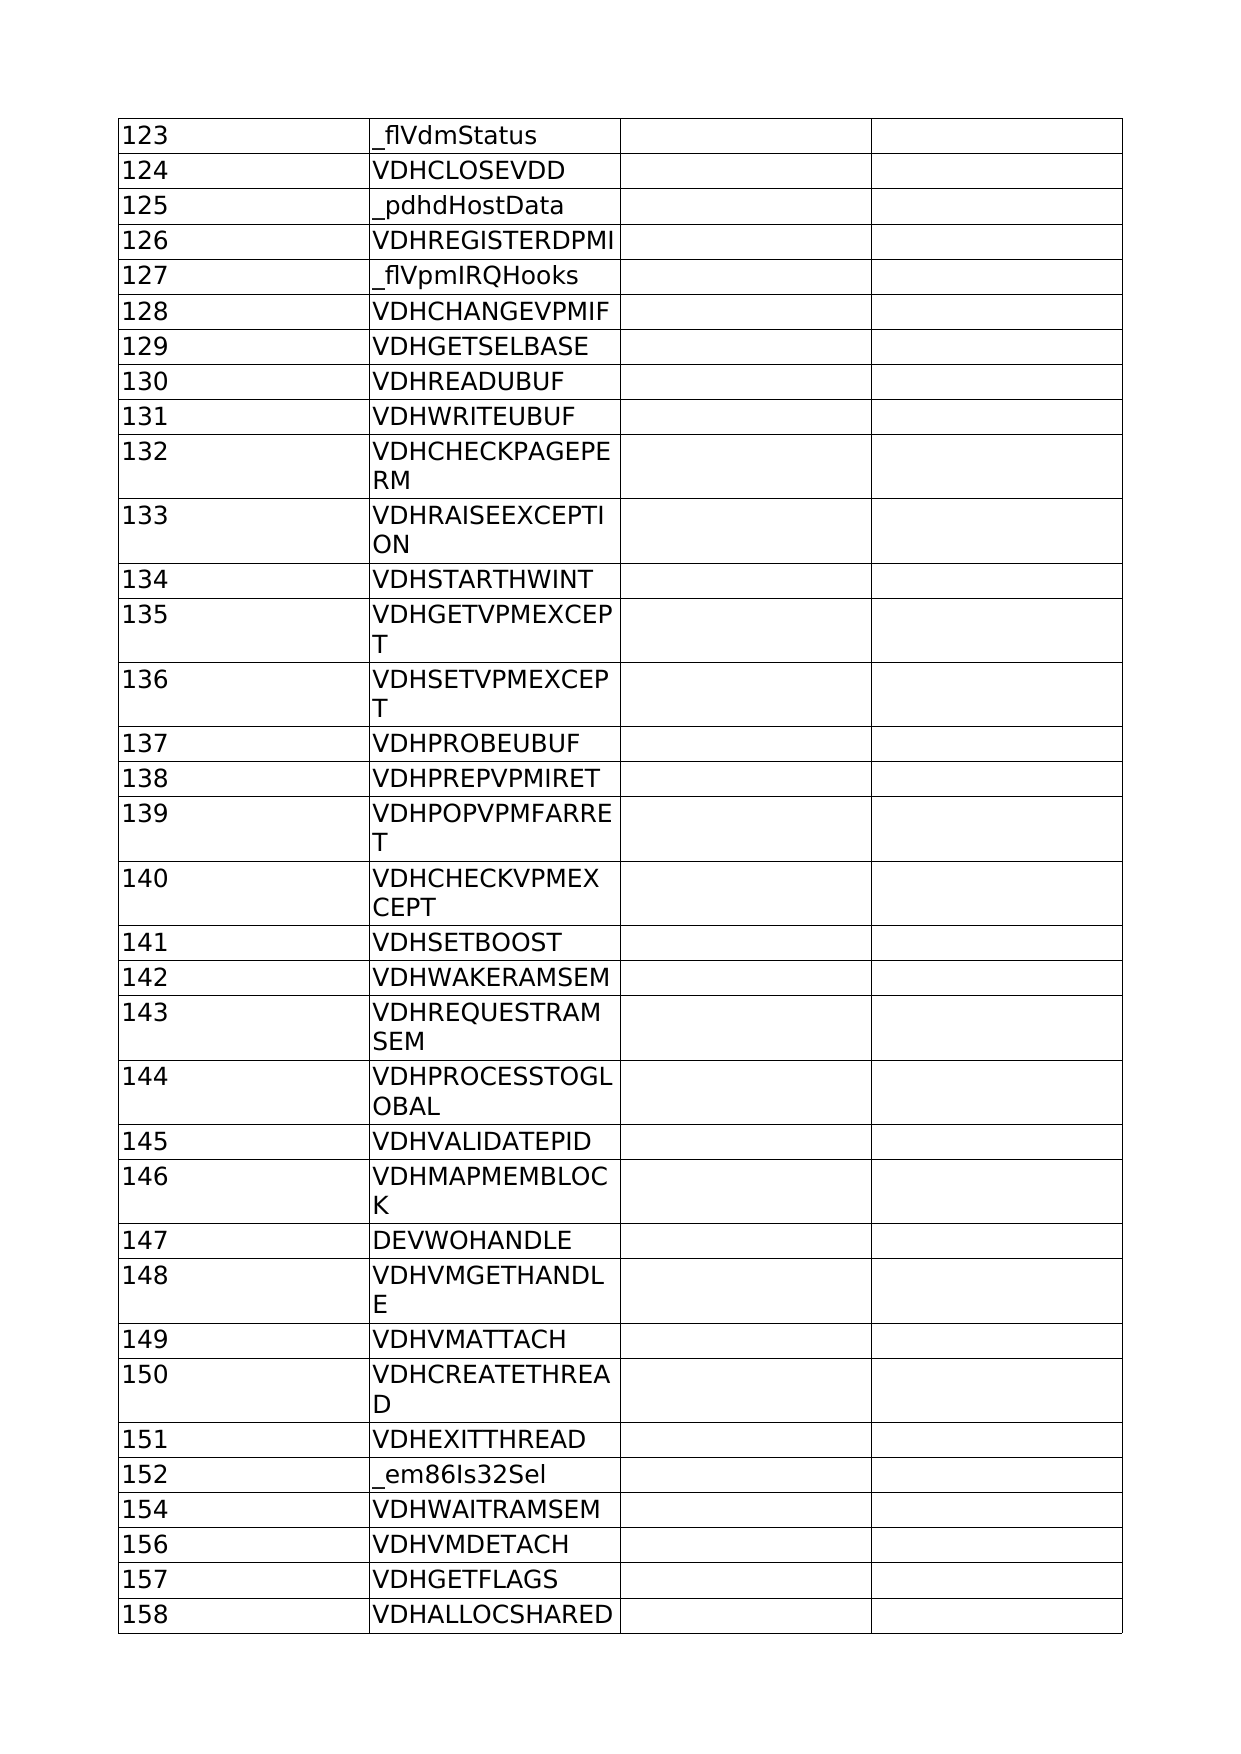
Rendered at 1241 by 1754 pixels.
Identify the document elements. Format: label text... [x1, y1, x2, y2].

table_cell VDHVMATTACH [370, 1324, 620, 1358]
table_cell [621, 1160, 871, 1223]
table_cell [872, 961, 1122, 995]
table_cell VDHCHANGEVPMIF [370, 295, 620, 329]
table_cell VDHSETVPMEXCEPT [370, 663, 620, 726]
table_cell 152 [119, 1458, 369, 1492]
table_cell 134 [119, 564, 369, 598]
table_cell [872, 400, 1122, 434]
table_cell [872, 599, 1122, 662]
table_cell [621, 260, 871, 294]
table_cell VDHREQUESTRAMSEM [370, 996, 620, 1059]
table_cell [872, 1599, 1122, 1632]
table_cell _em86Is32Sel [370, 1458, 620, 1492]
table_cell [621, 1359, 871, 1422]
table_cell VDHALLOCSHARED [370, 1599, 620, 1632]
table_cell [872, 1259, 1122, 1322]
table_cell _pdhdHostData [370, 189, 620, 223]
table_cell 144 [119, 1061, 369, 1124]
table_cell 131 [119, 400, 369, 434]
table_cell VDHPOPVPMFARRET [370, 797, 620, 861]
table_cell 132 [119, 435, 369, 498]
table_cell [621, 996, 871, 1059]
table_cell 145 [119, 1125, 369, 1159]
table_cell [621, 1563, 871, 1597]
table_cell VDHPREPVPMIRET [370, 762, 620, 796]
table_cell [872, 1125, 1122, 1159]
table_cell 156 [119, 1528, 369, 1562]
table_cell VDHPROBEUBUF [370, 727, 620, 761]
table_cell [872, 154, 1122, 188]
table_cell VDHVMGETHANDLE [370, 1259, 620, 1322]
table_cell [621, 365, 871, 399]
table_cell [872, 330, 1122, 364]
table_cell [872, 1458, 1122, 1492]
table_cell [872, 1061, 1122, 1124]
table_cell DEVWOHANDLE [370, 1224, 620, 1258]
table_cell [621, 727, 871, 761]
table_cell 137 [119, 727, 369, 761]
table_cell [621, 1423, 871, 1457]
table_cell [872, 119, 1122, 153]
table_cell 151 [119, 1423, 369, 1457]
table_cell 138 [119, 762, 369, 796]
table_cell [872, 1160, 1122, 1223]
table_cell [872, 1224, 1122, 1258]
table_cell 157 [119, 1563, 369, 1597]
table_cell [621, 1493, 871, 1527]
table_cell [621, 1224, 871, 1258]
table_cell 139 [119, 797, 369, 861]
table_cell 142 [119, 961, 369, 995]
table_cell 147 [119, 1224, 369, 1258]
table_cell [621, 1125, 871, 1159]
table_cell [621, 862, 871, 925]
table_cell 146 [119, 1160, 369, 1223]
table_cell 130 [119, 365, 369, 399]
table_cell 125 [119, 189, 369, 223]
table_cell 129 [119, 330, 369, 364]
table_cell VDHWAKERAMSEM [370, 961, 620, 995]
table_cell 124 [119, 154, 369, 188]
table_cell [621, 330, 871, 364]
table_cell [872, 1423, 1122, 1457]
table_cell 143 [119, 996, 369, 1059]
table_cell VDHGETSELBASE [370, 330, 620, 364]
table_cell [621, 1458, 871, 1492]
table_cell VDHGETVPMEXCEPT [370, 599, 620, 662]
table_cell [872, 1528, 1122, 1562]
table_cell VDHCLOSEVDD [370, 154, 620, 188]
table_cell [621, 295, 871, 329]
table_cell [621, 225, 871, 258]
table_cell 133 [119, 499, 369, 563]
table_cell [621, 499, 871, 563]
table_cell [872, 1324, 1122, 1358]
table_cell [621, 961, 871, 995]
table_cell [621, 1324, 871, 1358]
table_cell [872, 225, 1122, 258]
table_cell [872, 996, 1122, 1059]
table_cell [621, 762, 871, 796]
table_cell [872, 1493, 1122, 1527]
table_cell VDHCHECKPAGEPERM [370, 435, 620, 498]
table_cell [872, 499, 1122, 563]
table_cell [621, 1528, 871, 1562]
table_cell 149 [119, 1324, 369, 1358]
table_cell VDHSTARTHWINT [370, 564, 620, 598]
table_cell VDHRAISEEXCEPTION [370, 499, 620, 563]
table_cell [621, 189, 871, 223]
table_cell VDHPROCESSTOGLOBAL [370, 1061, 620, 1124]
table_cell [621, 435, 871, 498]
table_cell [872, 189, 1122, 223]
table_cell VDHREGISTERDPMI [370, 225, 620, 258]
table_cell [621, 1061, 871, 1124]
table_cell VDHVALIDATEPID [370, 1125, 620, 1159]
table_cell [621, 1599, 871, 1632]
table_cell 148 [119, 1259, 369, 1322]
table_cell [621, 400, 871, 434]
table_cell [872, 295, 1122, 329]
table_cell [621, 119, 871, 153]
table_cell 127 [119, 260, 369, 294]
table_cell [872, 663, 1122, 726]
table_cell 135 [119, 599, 369, 662]
table_cell VDHREADUBUF [370, 365, 620, 399]
table_cell [872, 365, 1122, 399]
table_cell VDHCHECKVPMEXCEPT [370, 862, 620, 925]
table_cell [621, 154, 871, 188]
table_cell 126 [119, 225, 369, 258]
table_cell VDHMAPMEMBLOCK [370, 1160, 620, 1223]
table_cell [621, 926, 871, 960]
table_cell [872, 564, 1122, 598]
table_cell VDHSETBOOST [370, 926, 620, 960]
table_cell [621, 663, 871, 726]
table_cell [872, 797, 1122, 861]
table_cell VDHVMDETACH [370, 1528, 620, 1562]
table_cell _flVdmStatus [370, 119, 620, 153]
table_cell [872, 435, 1122, 498]
table_cell 123 [119, 119, 369, 153]
table_cell [872, 260, 1122, 294]
table_cell 128 [119, 295, 369, 329]
table_cell 141 [119, 926, 369, 960]
table_cell VDHWRITEUBUF [370, 400, 620, 434]
table_cell VDHCREATETHREAD [370, 1359, 620, 1422]
table_cell [872, 1563, 1122, 1597]
table_cell [872, 1359, 1122, 1422]
table_cell 136 [119, 663, 369, 726]
table_cell [621, 797, 871, 861]
table_cell VDHGETFLAGS [370, 1563, 620, 1597]
table_cell [872, 762, 1122, 796]
table_cell [872, 926, 1122, 960]
table_cell VDHEXITTHREAD [370, 1423, 620, 1457]
table_cell 158 [119, 1599, 369, 1632]
table_cell [621, 599, 871, 662]
table_cell [621, 1259, 871, 1322]
table_cell [872, 862, 1122, 925]
table_cell [621, 564, 871, 598]
table_cell 150 [119, 1359, 369, 1422]
table_cell 140 [119, 862, 369, 925]
table_cell _flVpmIRQHooks [370, 260, 620, 294]
table_cell VDHWAITRAMSEM [370, 1493, 620, 1527]
table_cell 154 [119, 1493, 369, 1527]
table_cell [872, 727, 1122, 761]
